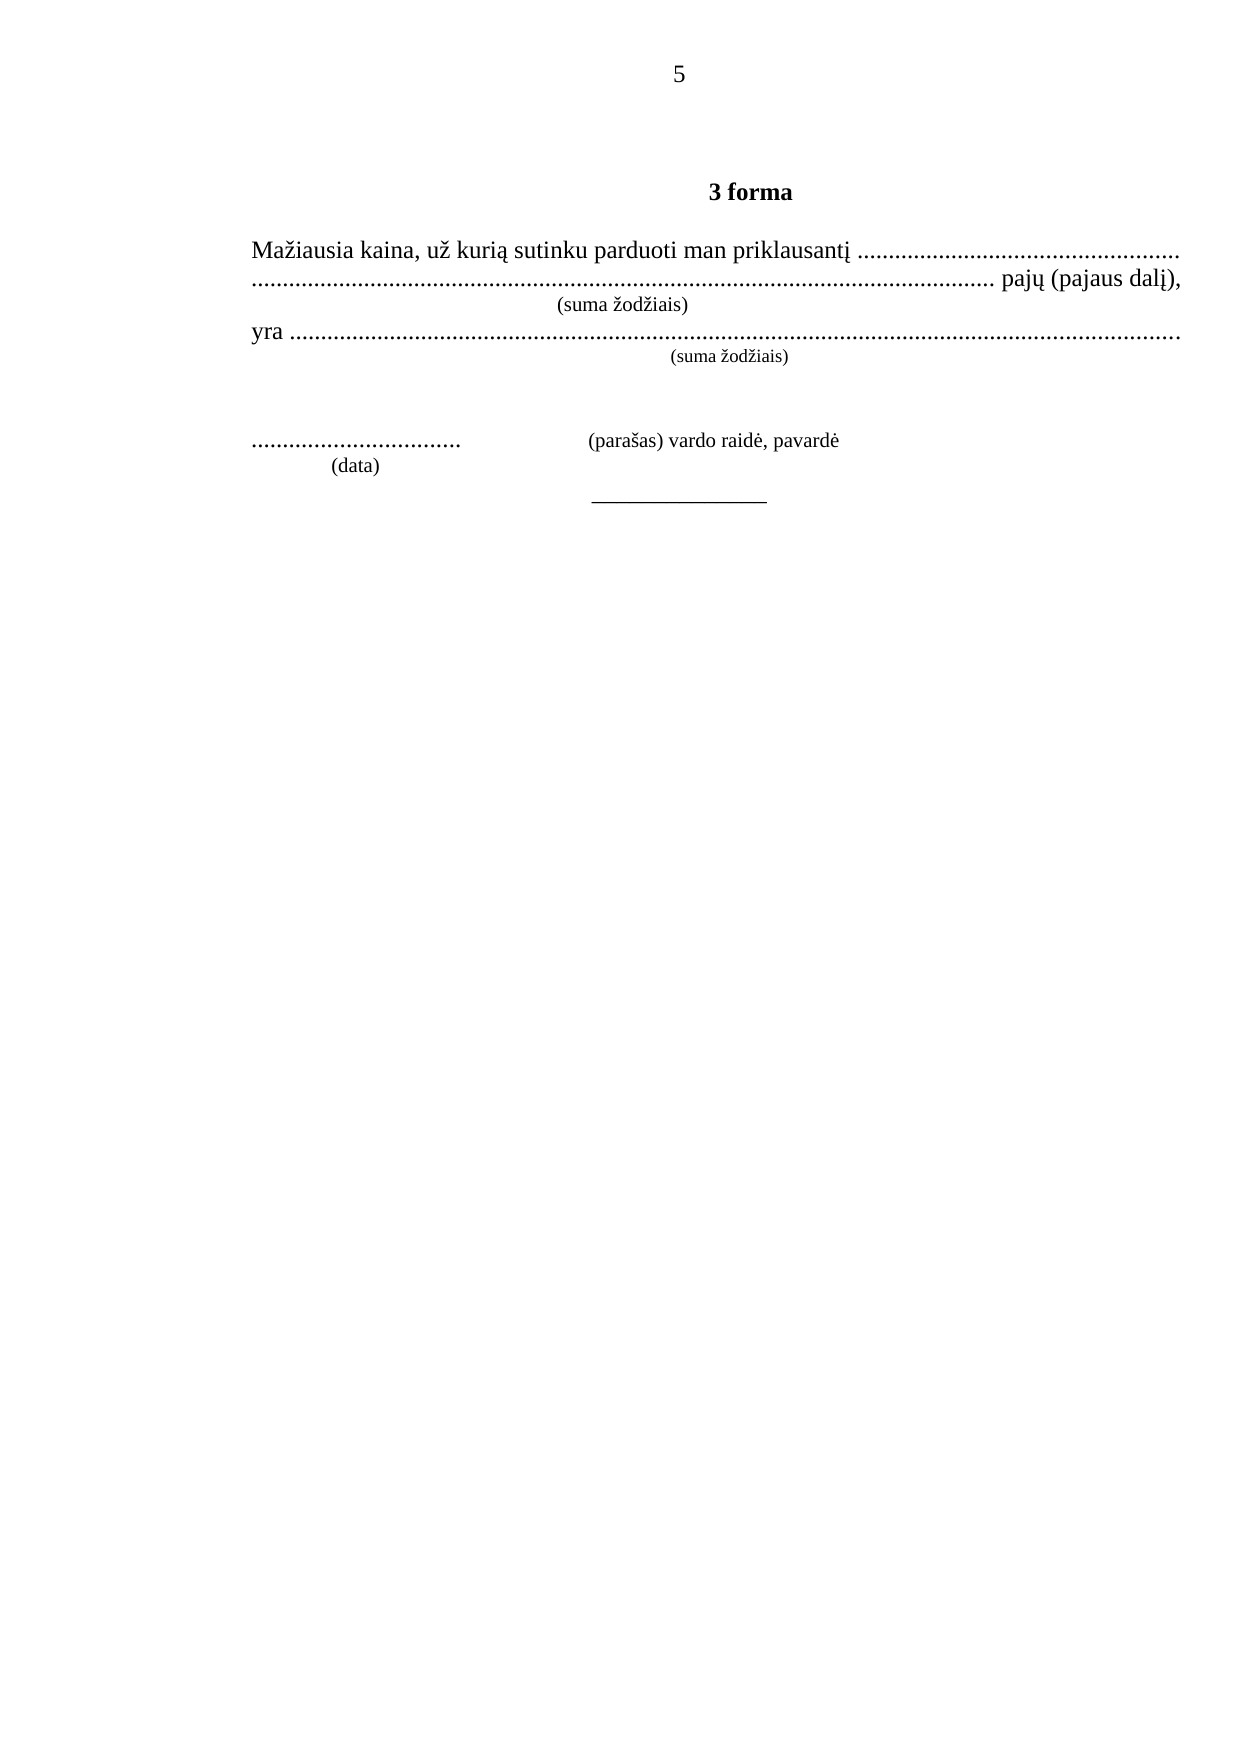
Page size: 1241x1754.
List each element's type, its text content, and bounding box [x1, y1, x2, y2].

text Mažiausia kaina, už kurią sutinku parduoti man priklausantį [177, 235, 1181, 263]
text (parašas) vardo raidė, pavardė [177, 424, 1181, 453]
text (suma žodžiais) [177, 345, 1181, 367]
text 3 forma [177, 177, 1181, 206]
text ______________ [177, 477, 1181, 506]
text (suma žodžiais) [177, 292, 1181, 316]
text yra . [177, 316, 1181, 345]
text pajų (pajaus dalį), [177, 263, 1181, 292]
text (data) [177, 453, 1181, 477]
